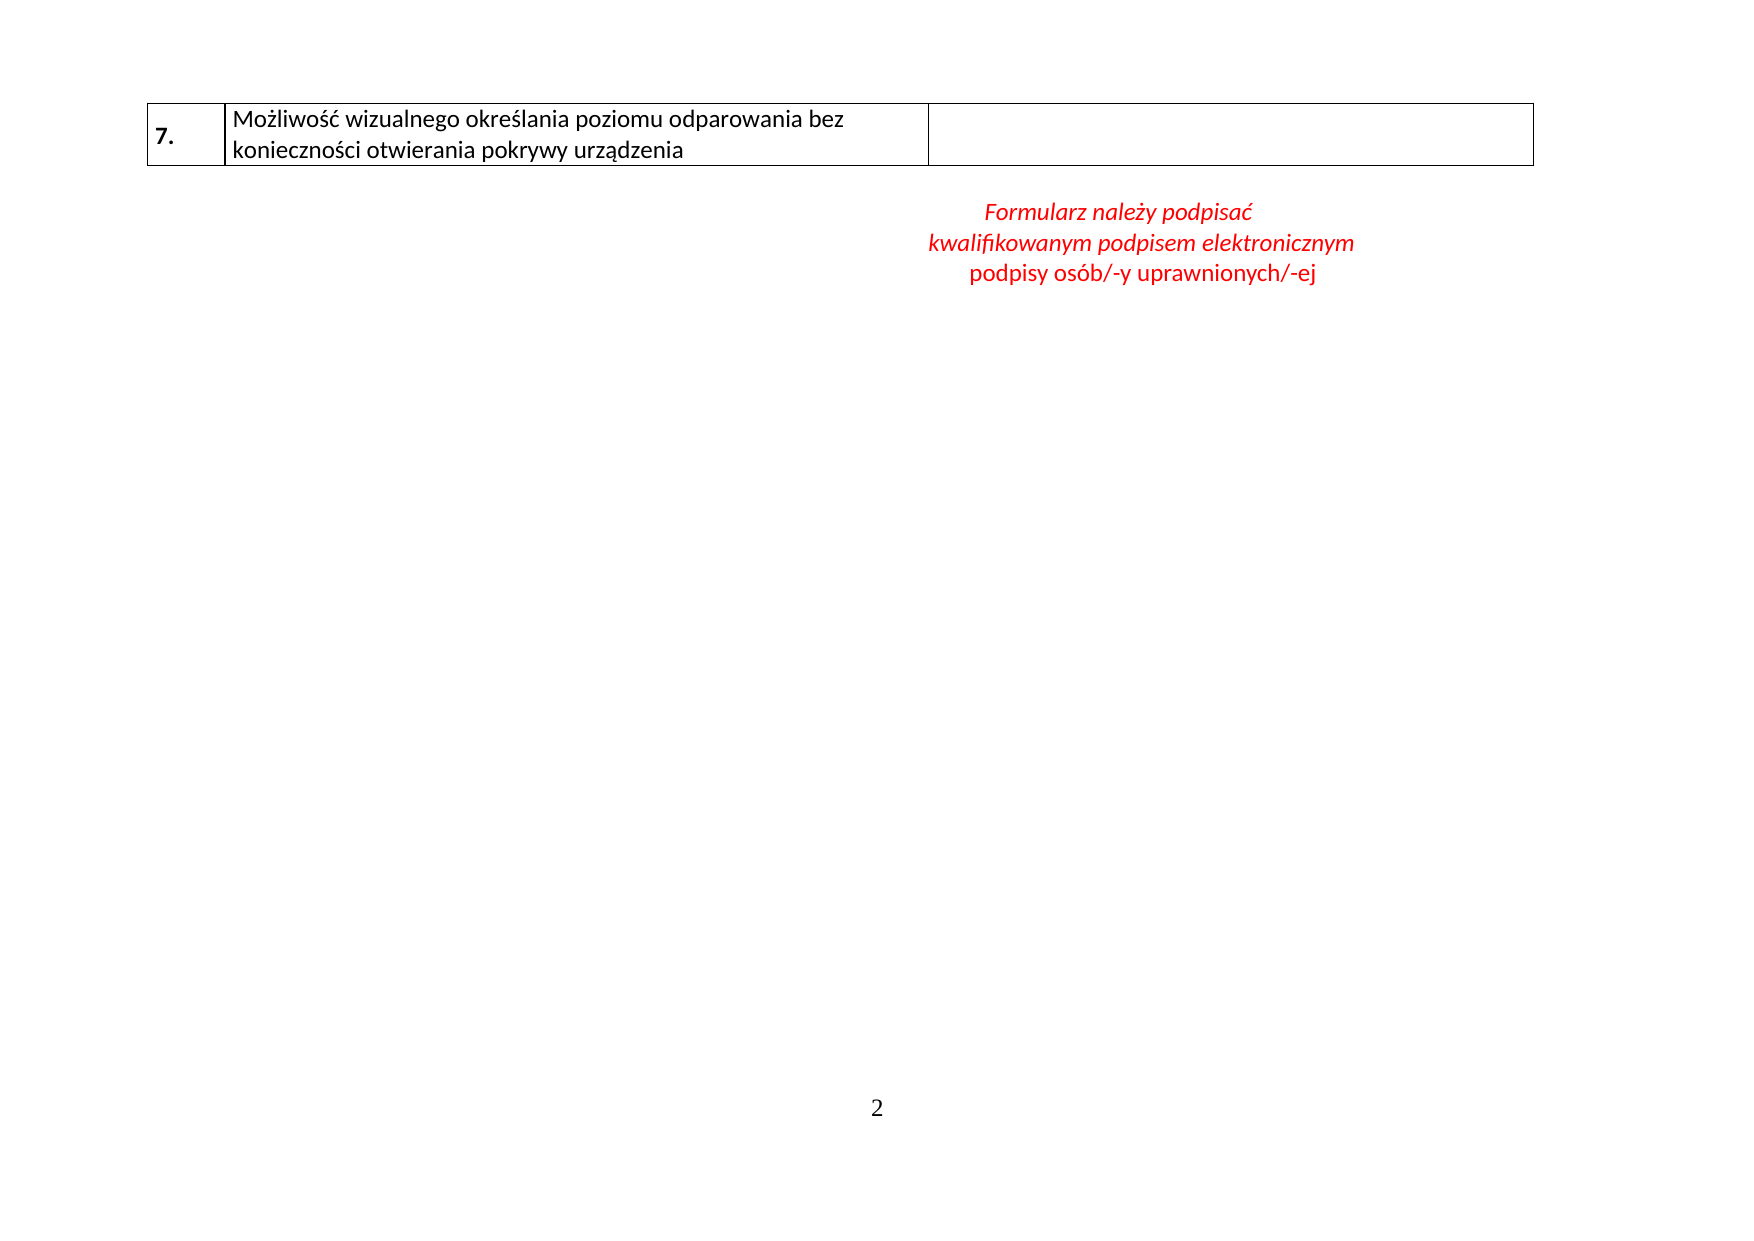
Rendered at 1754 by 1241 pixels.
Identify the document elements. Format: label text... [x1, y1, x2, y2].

text Formularz należy podpisać [148, 196, 1606, 227]
table_cell Możliwość wizualnego określania poziomu odparowania bez konieczności otwierania pokrywy urządzenia [226, 104, 928, 164]
table_cell 7. [148, 104, 224, 164]
table_cell [929, 104, 1533, 164]
text podpisy osób/-y uprawnionych/-ej [148, 257, 1606, 288]
text kwalifikowanym podpisem elektronicznym [148, 227, 1606, 257]
